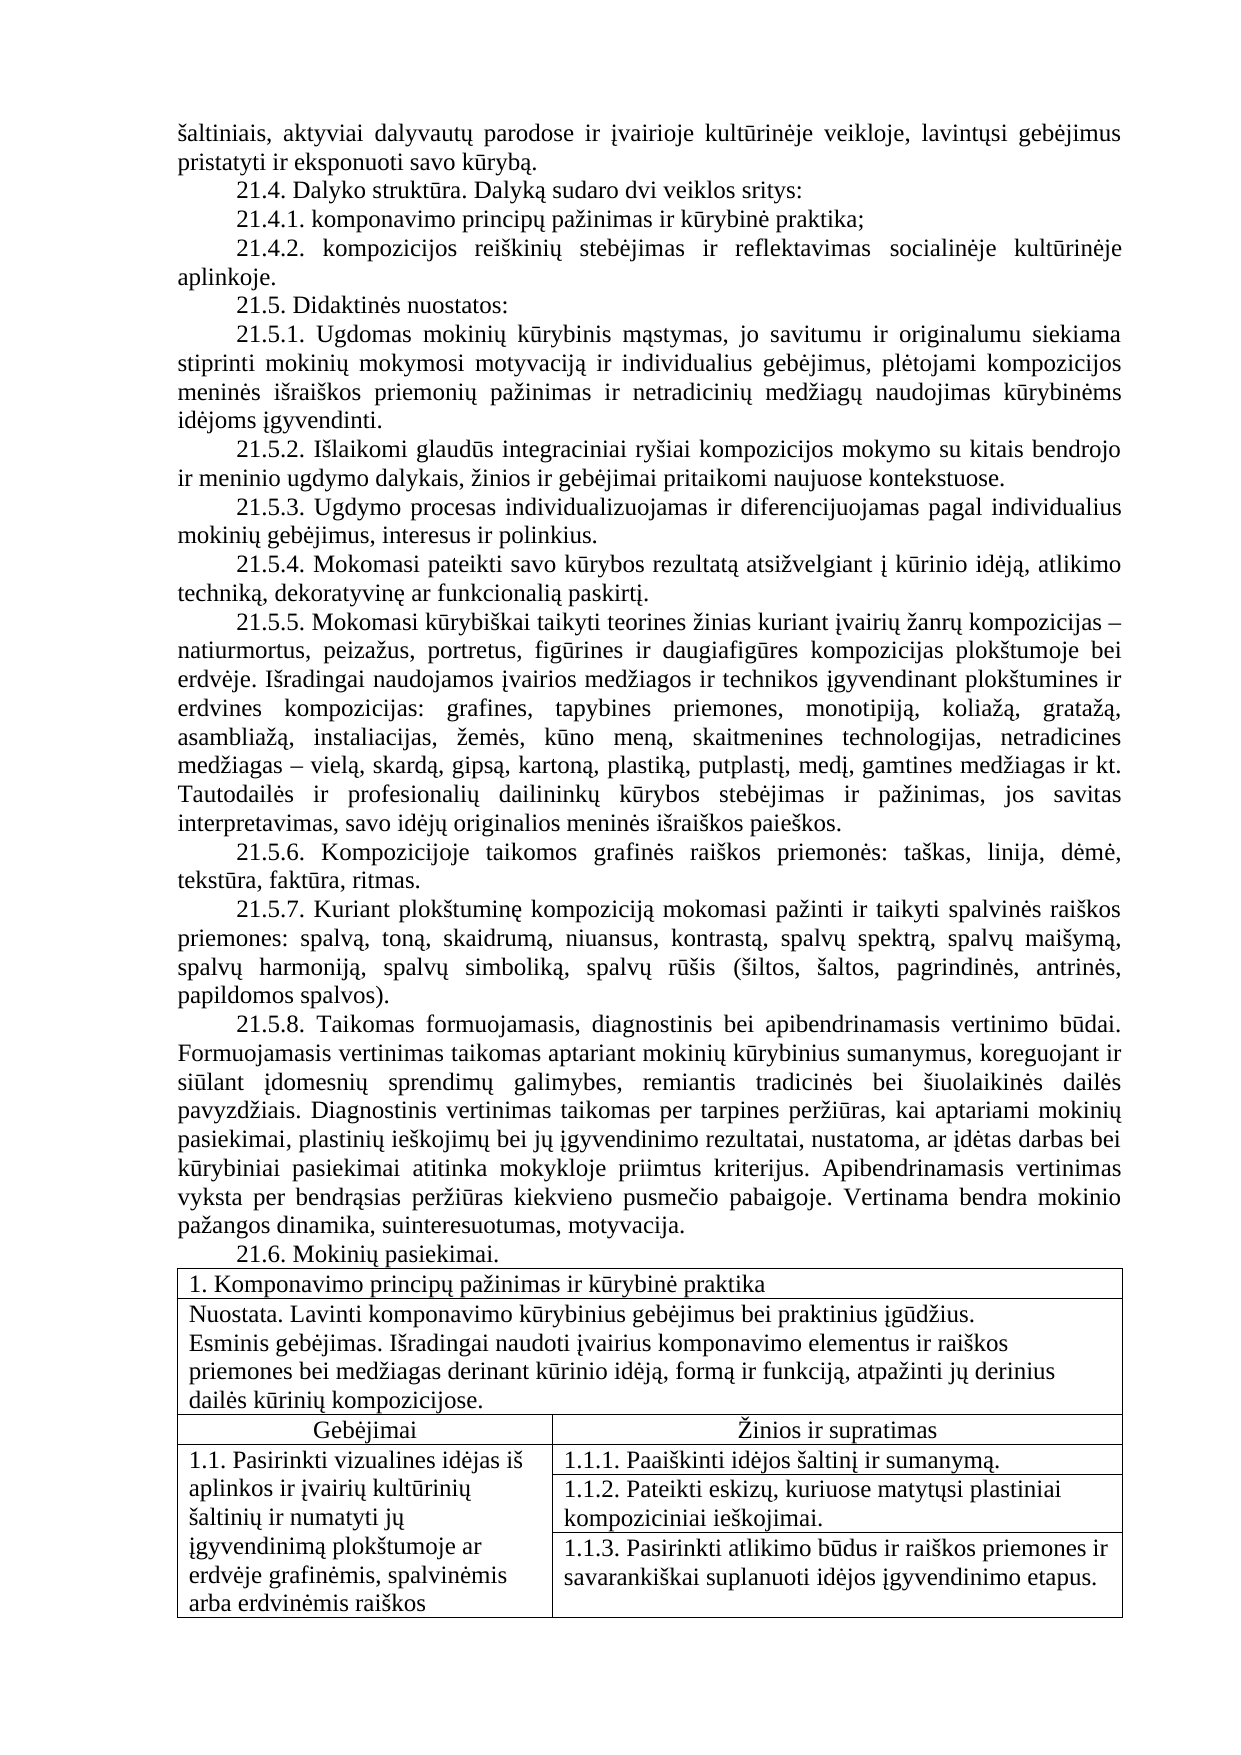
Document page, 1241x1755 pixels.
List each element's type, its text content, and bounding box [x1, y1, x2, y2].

text 21.5.5. Mokomasi kūrybiškai taikyti teorines žinias kuriant įvairių žanrų kompozicijas – natiurmortus, peizažus, portretus, figūrines ir daugiafigūres kompozicijas plokštumoje bei erdvėje. Išradingai naudojamos įvairios medžiagos ir technikos įgyvendinant plokštumines ir erdvines kompozicijas: grafines, tapybines priemones, monotipiją, koliažą, gratažą, asambliažą, instaliacijas, žemės, kūno meną, skaitmenines technologijas, netradicines medžiagas – vielą, skardą, gipsą, kartoną, plastiką, putplastį, medį, gamtines medžiagas ir kt. Tautodailės ir profesionalių dailininkų kūrybos stebėjimas ir pažinimas, jos savitas interpretavimas, savo idėjų originalios meninės išraiškos paieškos. [177, 607, 1122, 837]
text 21.4.2. kompozicijos reiškinių stebėjimas ir reflektavimas socialinėje kultūrinėje aplinkoje. [177, 233, 1122, 291]
text 21.4. Dalyko struktūra. Dalyką sudaro dvi veiklos sritys: [177, 176, 1122, 204]
text šaltiniais, aktyviai dalyvautų parodose ir įvairioje kultūrinėje veikloje, lavintųsi gebėjimus pristatyti ir eksponuoti savo kūrybą. [177, 118, 1122, 176]
text 21.5.7. Kuriant plokštuminę kompoziciją mokomasi pažinti ir taikyti spalvinės raiškos priemones: spalvą, toną, skaidrumą, niuansus, kontrastą, spalvų spektrą, spalvų maišymą, spalvų harmoniją, spalvų simboliką, spalvų rūšis (šiltos, šaltos, pagrindinės, antrinės, papildomos spalvos). [177, 894, 1122, 1009]
table_cell 1.1.1. Paaiškinti idėjos šaltinį ir sumanymą. [553, 1445, 1122, 1473]
table_cell 1.1. Pasirinkti vizualines idėjas iš aplinkos ir įvairių kultūrinių šaltinių ir numatyti jų įgyvendinimą plokštumoje ar erdvėje grafinėmis, spalvinėmis arba erdvinėmis raiškos [178, 1445, 552, 1617]
text 21.5.8. Taikomas formuojamasis, diagnostinis bei apibendrinamasis vertinimo būdai. Formuojamasis vertinimas taikomas aptariant mokinių kūrybinius sumanymus, koreguojant ir siūlant įdomesnių sprendimų galimybes, remiantis tradicinės bei šiuolaikinės dailės pavyzdžiais. Diagnostinis vertinimas taikomas per tarpines peržiūras, kai aptariami mokinių pasiekimai, plastinių ieškojimų bei jų įgyvendinimo rezultatai, nustatoma, ar įdėtas darbas bei kūrybiniai pasiekimai atitinka mokykloje priimtus kriterijus. Apibendrinamasis vertinimas vyksta per bendrąsias peržiūras kiekvieno pusmečio pabaigoje. Vertinama bendra mokinio pažangos dinamika, suinteresuotumas, motyvacija. [177, 1009, 1122, 1239]
table_cell Nuostata. Lavinti komponavimo kūrybinius gebėjimus bei praktinius įgūdžius. Esminis gebėjimas. Išradingai naudoti įvairius komponavimo elementus ir raiškos priemones bei medžiagas derinant kūrinio idėją, formą ir funkciją, atpažinti jų derinius dailės kūrinių kompozicijose. [178, 1299, 1122, 1414]
table_cell 1.1.3. Pasirinkti atlikimo būdus ir raiškos priemones ir savarankiškai suplanuoti idėjos įgyvendinimo etapus. [553, 1533, 1122, 1617]
text 21.5.3. Ugdymo procesas individualizuojamas ir diferencijuojamas pagal individualius mokinių gebėjimus, interesus ir polinkius. [177, 492, 1122, 549]
table_cell 1.1.2. Pateikti eskizų, kuriuose matytųsi plastiniai kompoziciniai ieškojimai. [553, 1475, 1122, 1532]
text 21.5. Didaktinės nuostatos: [177, 291, 1122, 319]
text 21.5.2. Išlaikomi glaudūs integraciniai ryšiai kompozicijos mokymo su kitais bendrojo ir meninio ugdymo dalykais, žinios ir gebėjimai pritaikomi naujuose kontekstuose. [177, 434, 1122, 492]
text 21.6. Mokinių pasiekimai. [177, 1239, 1122, 1268]
table_cell Gebėjimai [178, 1415, 552, 1444]
table_header 1. Komponavimo principų pažinimas ir kūrybinė praktika [178, 1269, 1122, 1298]
text 21.4.1. komponavimo principų pažinimas ir kūrybinė praktika; [177, 204, 1122, 233]
table_cell Žinios ir supratimas [553, 1415, 1122, 1444]
text 21.5.6. Kompozicijoje taikomos grafinės raiškos priemonės: taškas, linija, dėmė, tekstūra, faktūra, ritmas. [177, 837, 1122, 894]
text 21.5.1. Ugdomas mokinių kūrybinis mąstymas, jo savitumu ir originalumu siekiama stiprinti mokinių mokymosi motyvaciją ir individualius gebėjimus, plėtojami kompozicijos meninės išraiškos priemonių pažinimas ir netradicinių medžiagų naudojimas kūrybinėms idėjoms įgyvendinti. [177, 319, 1122, 434]
text 21.5.4. Mokomasi pateikti savo kūrybos rezultatą atsižvelgiant į kūrinio idėją, atlikimo techniką, dekoratyvinę ar funkcionalią paskirtį. [177, 549, 1122, 607]
